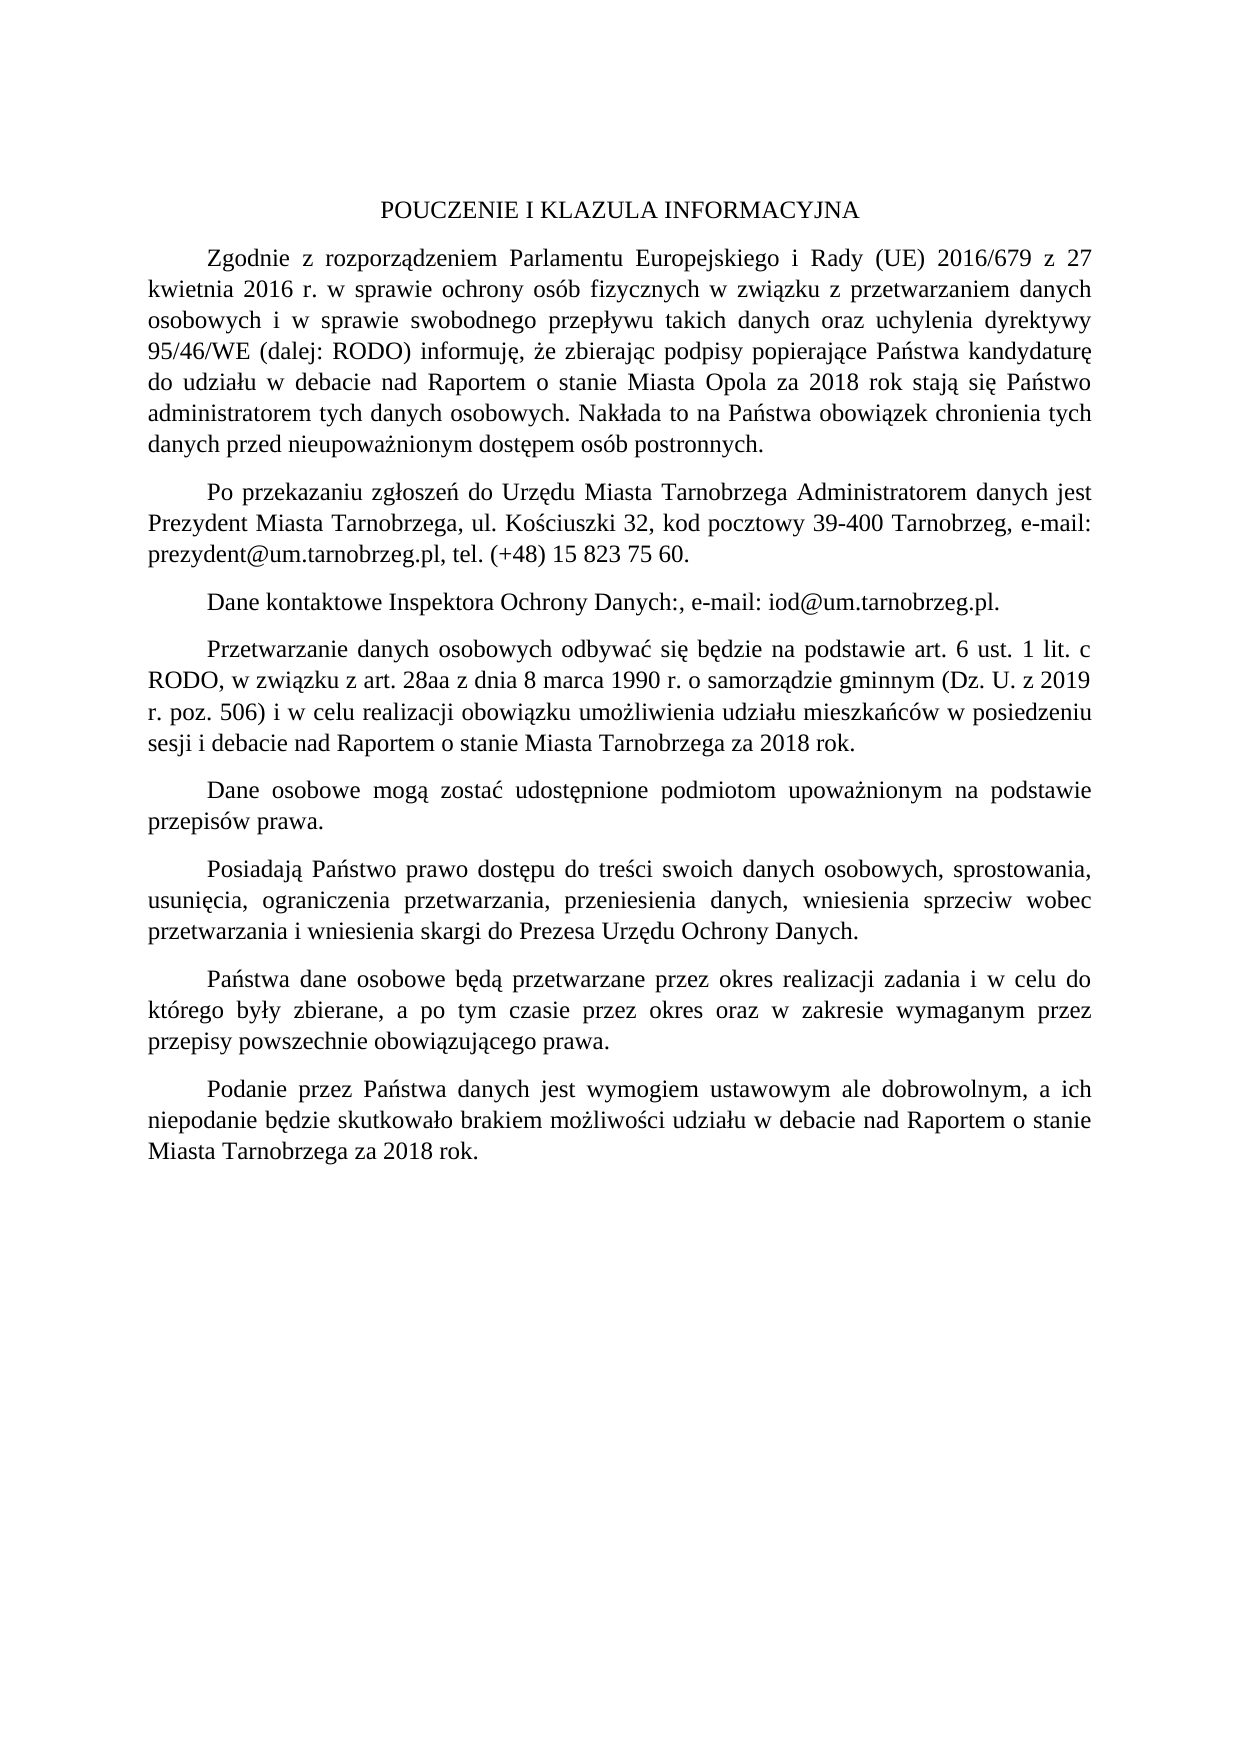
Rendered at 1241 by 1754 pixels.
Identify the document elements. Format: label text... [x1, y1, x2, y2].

text Zgodnie z rozporządzeniem Parlamentu Europejskiego i Rady (UE) 2016/679 z 27 kwietnia 2016 r. w sprawie ochrony osób fizycznych w związku z przetwarzaniem danych osobowych i w sprawie swobodnego przepływu takich danych oraz uchylenia dyrektywy 95/46/WE (dalej: RODO) informuję, że zbierając podpisy popierające Państwa kandydaturę do udziału w debacie nad Raportem o stanie Miasta Opola za 2018 rok stają się Państwo administratorem tych danych osobowych. Nakłada to na Państwa obowiązek chronienia tych danych przed nieupoważnionym dostępem osób postronnych. [148, 243, 1093, 458]
text Państwa dane osobowe będą przetwarzane przez okres realizacji zadania i w celu do którego były zbierane, a po tym czasie przez okres oraz w zakresie wymaganym przez przepisy powszechnie obowiązującego prawa. [148, 964, 1093, 1055]
text Przetwarzanie danych osobowych odbywać się będzie na podstawie art. 6 ust. 1 lit. c RODO, w związku z art. 28aa z dnia 8 marca 1990 r. o samorządzie gminnym (Dz. U. z 2019 r. poz. 506) i w celu realizacji obowiązku umożliwienia udziału mieszkańców w posiedzeniu sesji i debacie nad Raportem o stanie Miasta Tarnobrzega za 2018 rok. [148, 634, 1093, 756]
text Dane kontaktowe Inspektora Ochrony Danych:, e-mail: iod@um.tarnobrzeg.pl. [148, 587, 1093, 616]
text POUCZENIE I KLAZULA INFORMACYJNA [148, 195, 1093, 224]
text Posiadają Państwo prawo dostępu do treści swoich danych osobowych, sprostowania, usunięcia, ograniczenia przetwarzania, przeniesienia danych, wniesienia sprzeciw wobec przetwarzania i wniesienia skargi do Prezesa Urzędu Ochrony Danych. [148, 854, 1093, 945]
text Podanie przez Państwa danych jest wymogiem ustawowym ale dobrowolnym, a ich niepodanie będzie skutkowało brakiem możliwości udziału w debacie nad Raportem o stanie Miasta Tarnobrzega za 2018 rok. [148, 1074, 1093, 1164]
text Po przekazaniu zgłoszeń do Urzędu Miasta Tarnobrzega Administratorem danych jest Prezydent Miasta Tarnobrzega, ul. Kościuszki 32, kod pocztowy 39-400 Tarnobrzeg, e-mail: prezydent@um.tarnobrzeg.pl, tel. (+48) 15 823 75 60. [148, 477, 1093, 568]
text Dane osobowe mogą zostać udostępnione podmiotom upoważnionym na podstawie przepisów prawa. [148, 775, 1093, 835]
